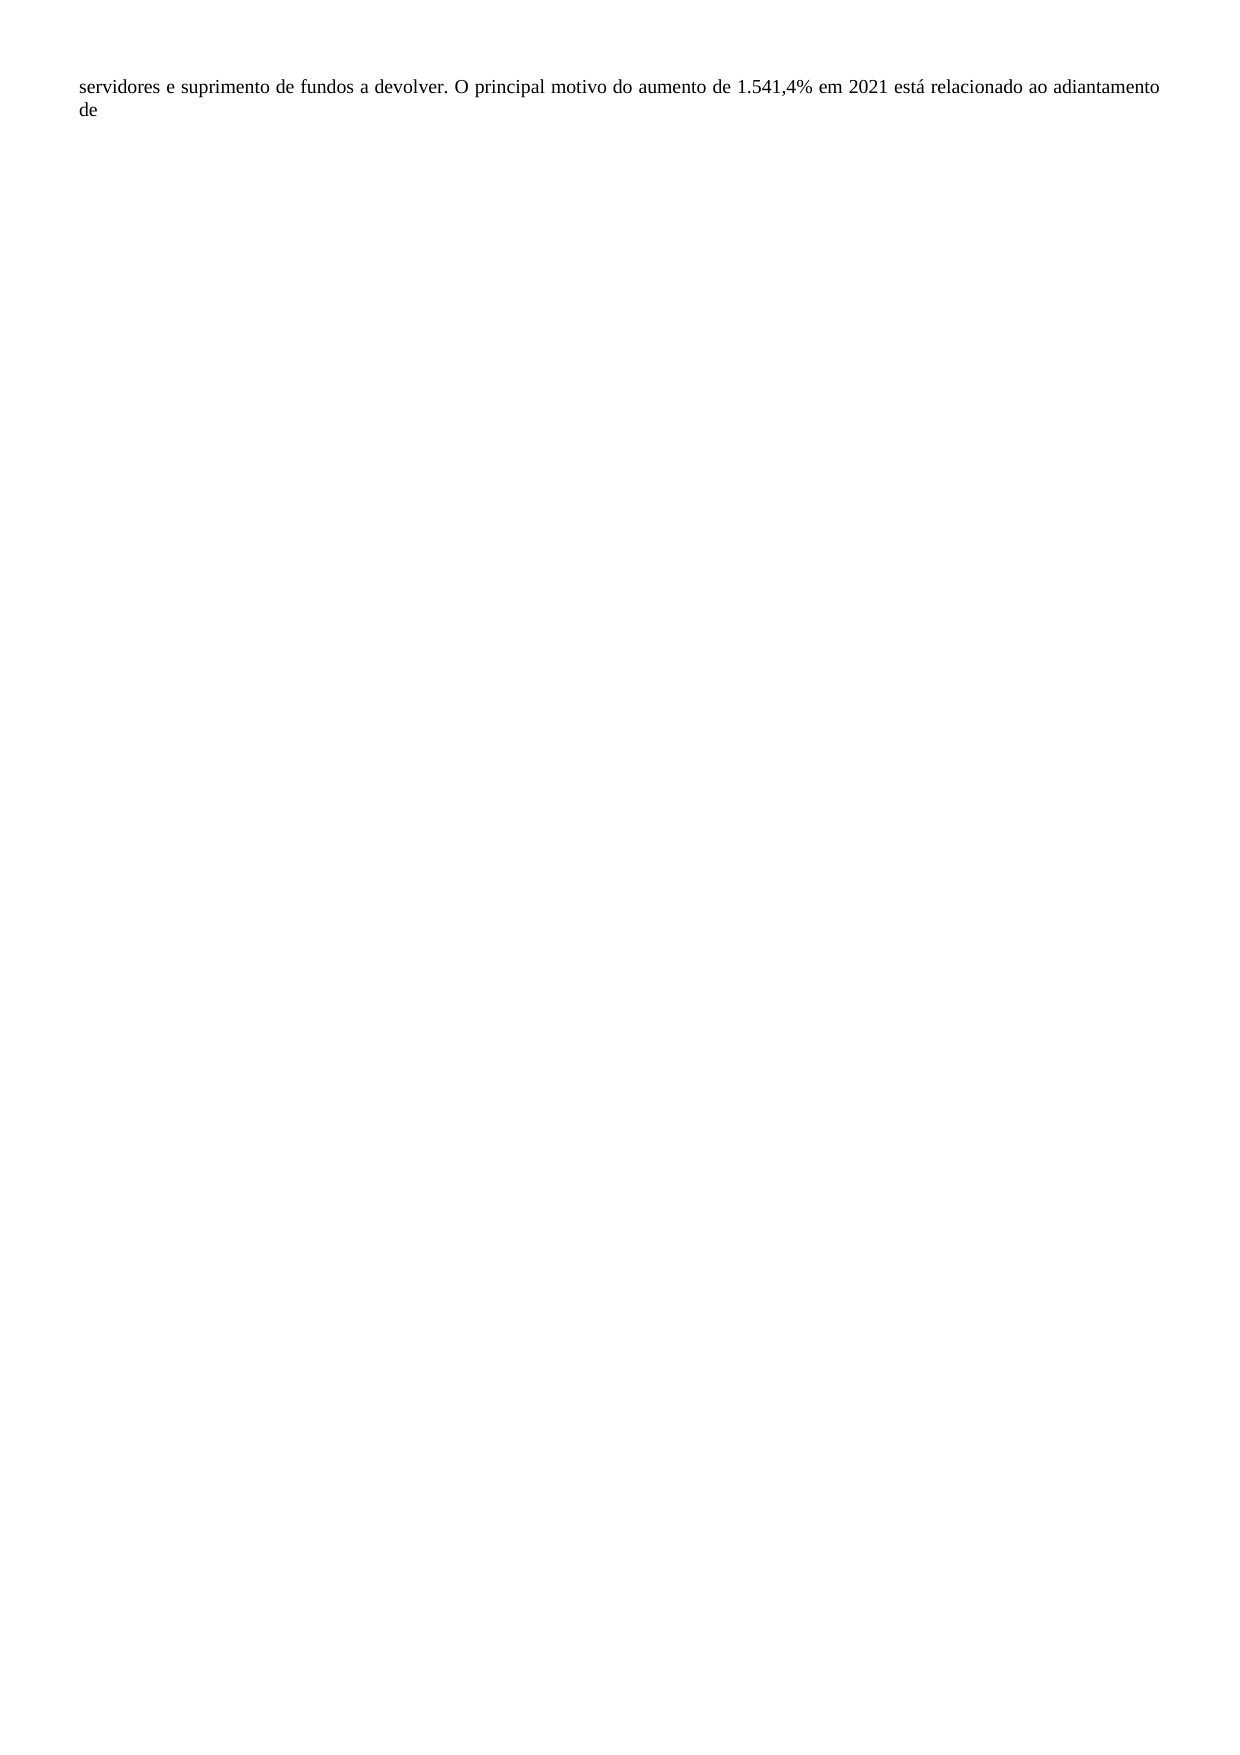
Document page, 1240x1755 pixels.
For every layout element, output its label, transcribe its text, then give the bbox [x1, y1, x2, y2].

text servidores e suprimento de fundos a devolver. O principal motivo do aumento de 1.541,4% em 2021 está relacionado ao adiantamento de [79, 75, 1160, 121]
